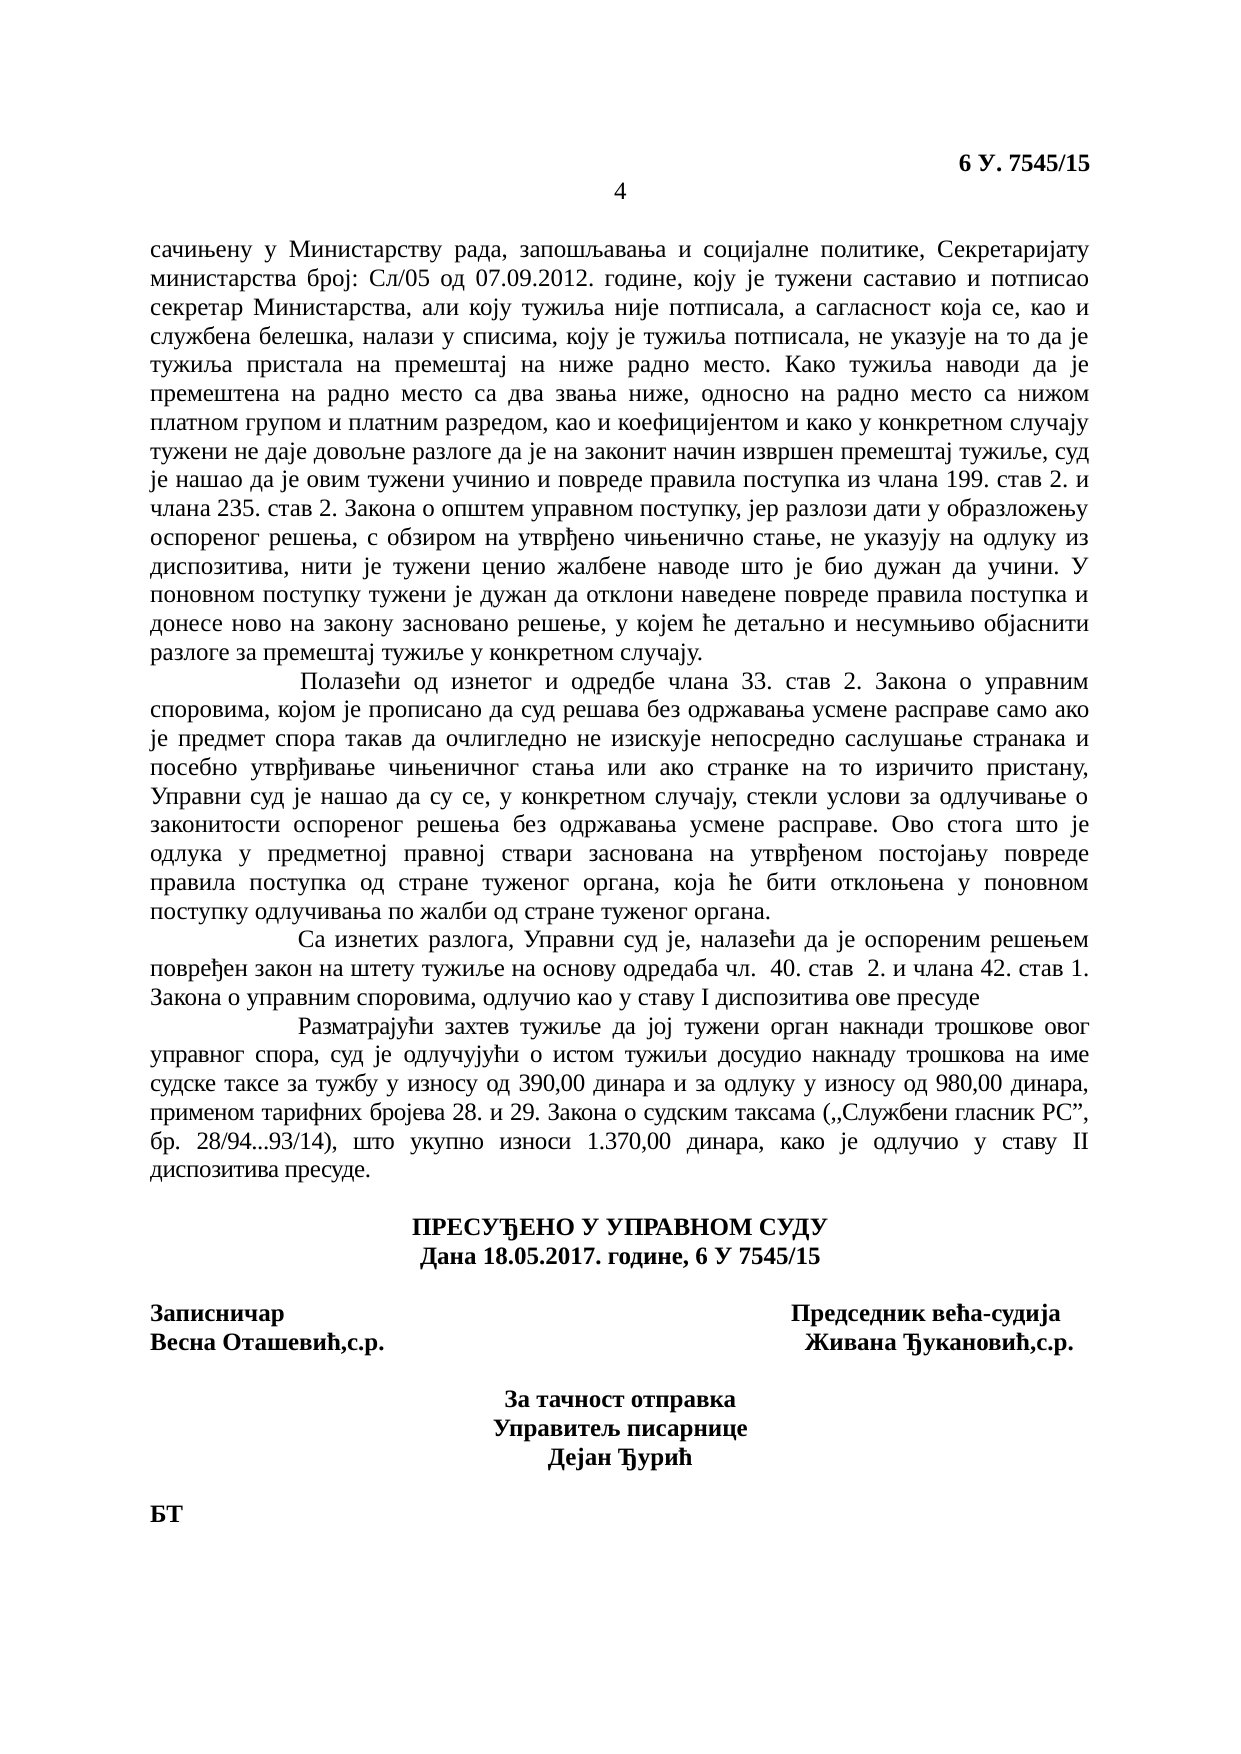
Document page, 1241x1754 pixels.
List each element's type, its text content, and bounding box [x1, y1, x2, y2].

text ПРЕСУЂЕНО У УПРАВНОМ СУДУ Дана 18.05.2017. године, 6 У 7545/15 [150, 1212, 1090, 1269]
text Разматрајући захтев тужиље да јој тужени орган накнади трошкове овог управног спора, суд је одлучујући о истом тужиљи досудио накнаду трошкова на име судске таксе за тужбу у износу од 390,00 динара и за одлуку у износу од 980,00 динара, применом тарифних бројева 28. и 29. Закона о судским таксама (,,Службени гласник РС”, бр. 28/94...93/14), што укупно износи 1.370,00 динара, како је одлучио у ставу II диспозитива пресуде. [150, 1011, 1090, 1183]
text За тачност отправка [150, 1384, 1090, 1413]
text сачињену у Министарству рада, запошљавања и социјалне политике, Секретаријату министарства број: Сл/05 од 07.09.2012. године, коју је тужени саставио и потписао секретар Министарства, али коју тужиља није потписала, а сагласност која се, као и службена белешка, налази у списима, коју је тужиља потписала, не указује на то да је тужиља пристала на премештај на ниже радно место. Како тужиља наводи да је премештена на радно место са два звања ниже, односно на радно место са нижом платном групом и платним разредом, као и коефицијентом и како у конкретном случају тужени не даје довољне разлоге да је на законит начин извршен премештај тужиље, суд је нашао да је овим тужени учинио и повреде правила поступка из члана 199. став 2. и члана 235. став 2. Закона о општем управном поступку, јер разлози дати у образложењу оспореног решења, с обзиром на утврђено чињенично стање, не указују на одлуку из диспозитива, нити је тужени ценио жалбене наводе што је био дужан да учини. У поновном поступку тужени је дужан да отклони наведене повреде правила поступка и донесе ново на закону засновано решење, у којем ће детаљно и несумњиво објаснити разлоге за премештај тужиље у конкретном случају. [150, 234, 1090, 666]
text Управитељ писарнице [150, 1413, 1090, 1442]
text Са изнетих разлога, Управни суд је, налазећи да је оспореним решењем повређен закон на штету тужиље на основу одредаба чл. 40. став 2. и члана 42. став 1. Закона о управним споровима, одлучио као у ставу I диспозитива ове пресуде [150, 924, 1090, 1011]
text Полазећи од изнетог и одредбе члана 33. став 2. Закона о управним споровима, којом је прописано да суд решава без одржавања усмене расправе само ако је предмет спора такав да очлигледно не изискује непосредно саслушање странака и посебно утврђивање чињеничног стања или ако странке на то изричито пристану, Управни суд је нашао да су се, у конкретном случају, стекли услови за одлучивање о законитости оспореног решења без одржавања усмене расправе. Ово стога што је одлука у предметној правној ствари заснована на утврђеном постојању повреде правила поступка од стране туженог органа, која ће бити отклоњена у поновном поступку одлучивања по жалби од стране туженог органа. [150, 666, 1090, 924]
text Записничар Председник већа-судија [150, 1298, 1090, 1327]
text Весна Оташевић,с.р. Живана Ђукановић,с.р. [150, 1327, 1090, 1356]
text Дејан Ђурић [150, 1442, 1090, 1471]
text БТ [150, 1499, 1090, 1528]
